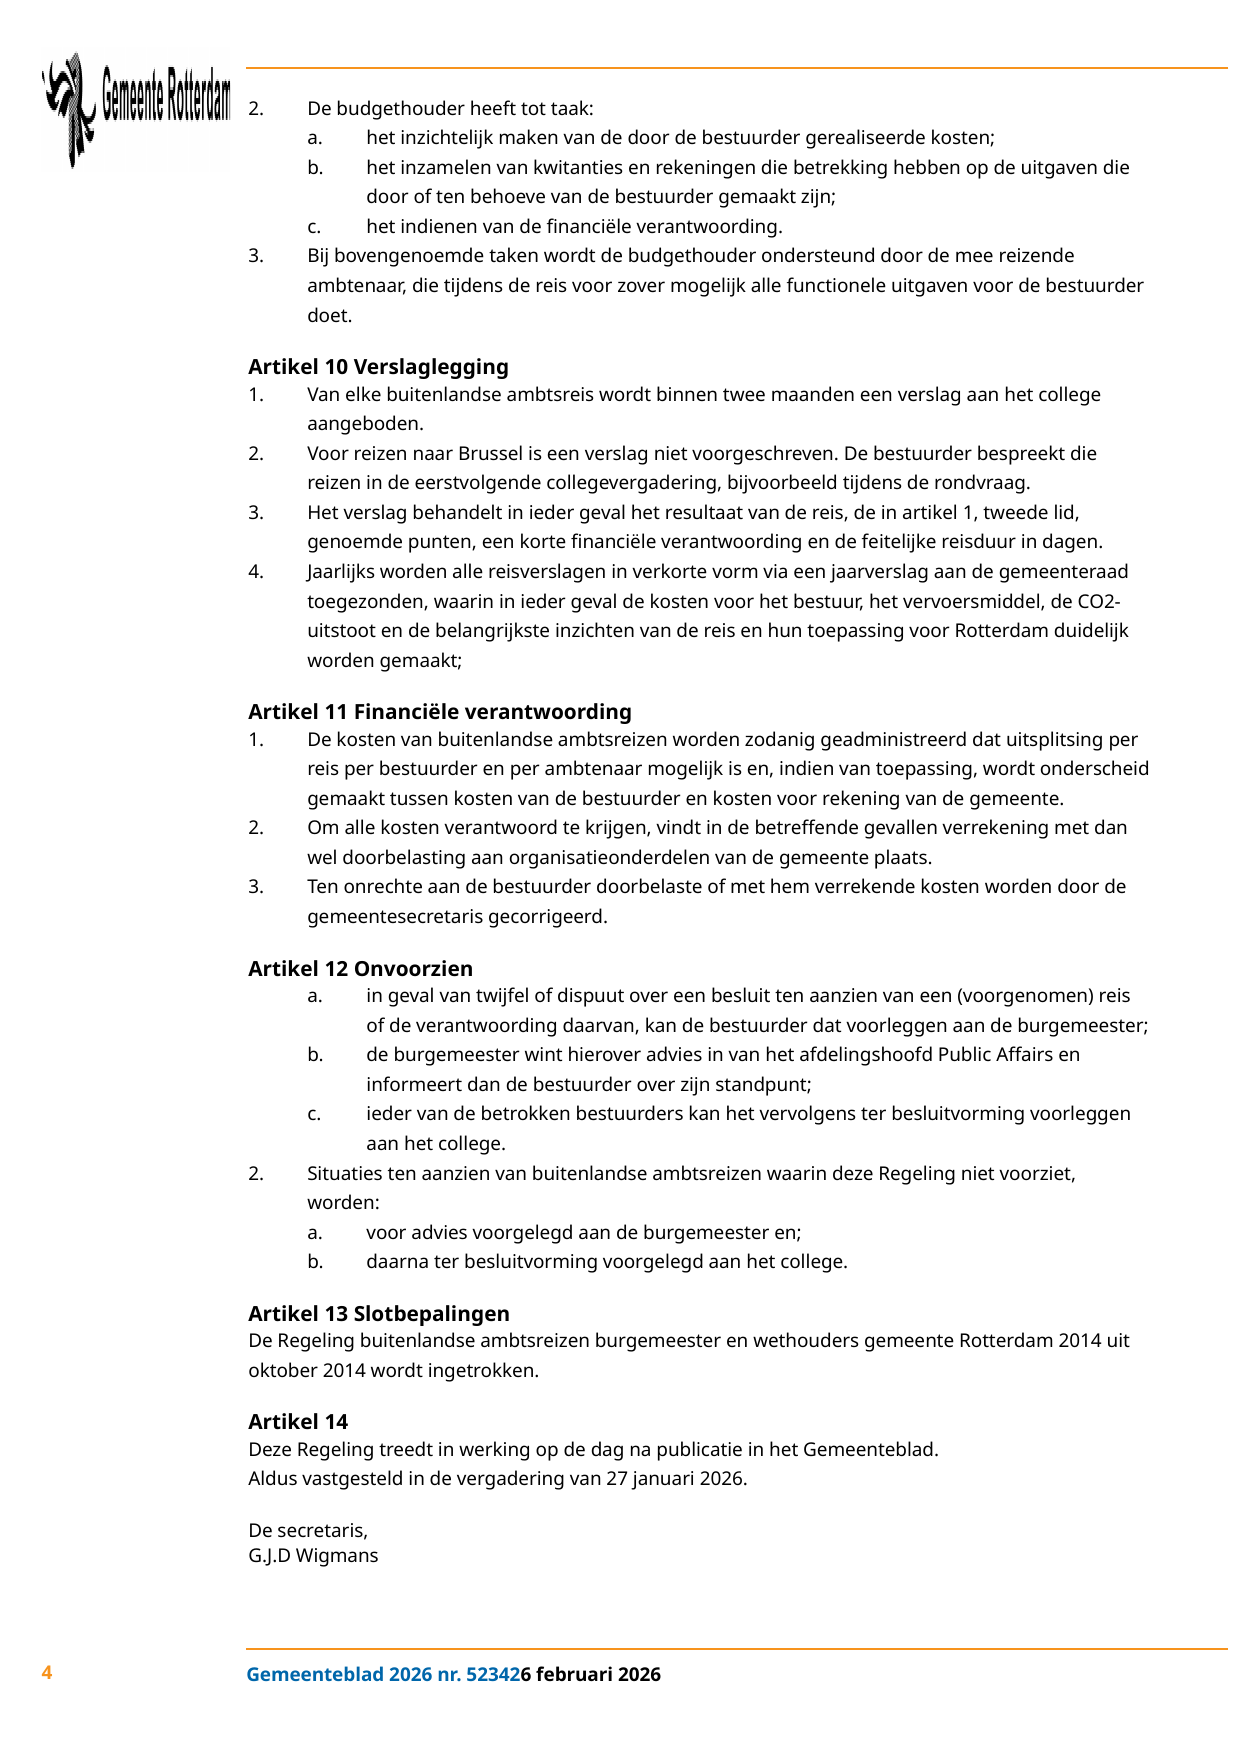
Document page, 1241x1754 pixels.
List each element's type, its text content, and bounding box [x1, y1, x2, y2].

text Artikel 10 Verslaglegging [248, 352, 1152, 381]
list Bij bovengenoemde taken wordt de budgethouder ondersteund door de mee reizende ambtenaar, die tijdens de reis voor zover mogelijk alle functionele uitgaven voor de bestuurder doet. [248, 243, 1152, 328]
list Voor reizen naar Brussel is een verslag niet voorgeschreven. De bestuurder bespreekt die reizen in de eerstvolgende collegevergadering, bijvoorbeeld tijdens de rondvraag. [248, 440, 1152, 495]
list Jaarlijks worden alle reisverslagen in verkorte vorm via een jaarverslag aan de gemeenteraad toegezonden, waarin in ieder geval de kosten voor het bestuur, het vervoersmiddel, de CO2-uitstoot en de belangrijkste inzichten van de reis en hun toepassing voor Rotterdam duidelijk worden gemaakt; [248, 558, 1152, 673]
list Het verslag behandelt in ieder geval het resultaat van de reis, de in artikel 1, tweede lid, genoemde punten, een korte financiële verantwoording en de feitelijke reisduur in dagen. [248, 499, 1152, 554]
list Om alle kosten verantwoord te krijgen, vindt in de betreffende gevallen verrekening met dan wel doorbelasting aan organisatieonderdelen van de gemeente plaats. [248, 814, 1152, 870]
list De kosten van buitenlandse ambtsreizen worden zodanig geadministreerd dat uitsplitsing per reis per bestuurder en per ambtenaar mogelijk is en, indien van toepassing, wordt onderscheid gemaakt tussen kosten van de bestuurder en kosten voor rekening van de gemeente. [248, 726, 1152, 811]
list de burgemeester wint hierover advies in van het afdelingshoofd Public Affairs en informeert dan de bestuurder over zijn standpunt; [307, 1041, 1152, 1097]
text Aldus vastgesteld in de vergadering van 27 januari 2026. [248, 1465, 1152, 1491]
text De secretaris, [248, 1517, 1152, 1542]
list het indienen van de financiële verantwoording. [307, 213, 1152, 239]
text Artikel 12 Onvoorzien [248, 954, 1152, 982]
list daarna ter besluitvorming voorgelegd aan het college. [307, 1248, 1152, 1274]
list ieder van de betrokken bestuurders kan het vervolgens ter besluitvorming voorleggen aan het college. [307, 1101, 1152, 1156]
text Artikel 13 Slotbepalingen [248, 1299, 1152, 1327]
list Situaties ten aanzien van buitenlandse ambtsreizen waarin deze Regeling niet voorziet, worden: [248, 1160, 1152, 1215]
list het inzichtelijk maken van de door de bestuurder gerealiseerde kosten; [307, 124, 1152, 150]
list voor advies voorgelegd aan de burgemeester en; [307, 1219, 1152, 1244]
text Artikel 14 [248, 1407, 1152, 1436]
picture [41, 47, 231, 172]
text G.J.D Wigmans [248, 1542, 1152, 1568]
list Ten onrechte aan de bestuurder doorbelaste of met hem verrekende kosten worden door de gemeentesecretaris gecorrigeerd. [248, 874, 1152, 929]
list het inzamelen van kwitanties en rekeningen die betrekking hebben op de uitgaven die door of ten behoeve van de bestuurder gemaakt zijn; [307, 154, 1152, 209]
text De Regeling buitenlandse ambtsreizen burgemeester en wethouders gemeente Rotterdam 2014 uit oktober 2014 wordt ingetrokken. [248, 1327, 1152, 1383]
text Deze Regeling treedt in werking op de dag na publicatie in het Gemeenteblad. [248, 1436, 1152, 1461]
list Van elke buitenlandse ambtsreis wordt binnen twee maanden een verslag aan het college aangeboden. [248, 381, 1152, 436]
text Artikel 11 Financiële verantwoording [248, 697, 1152, 726]
list in geval van twijfel of dispuut over een besluit ten aanzien van een (voorgenomen) reis of de verantwoording daarvan, kan de bestuurder dat voorleggen aan de burgemeester; [307, 982, 1152, 1037]
list De budgethouder heeft tot taak: [248, 95, 1152, 121]
